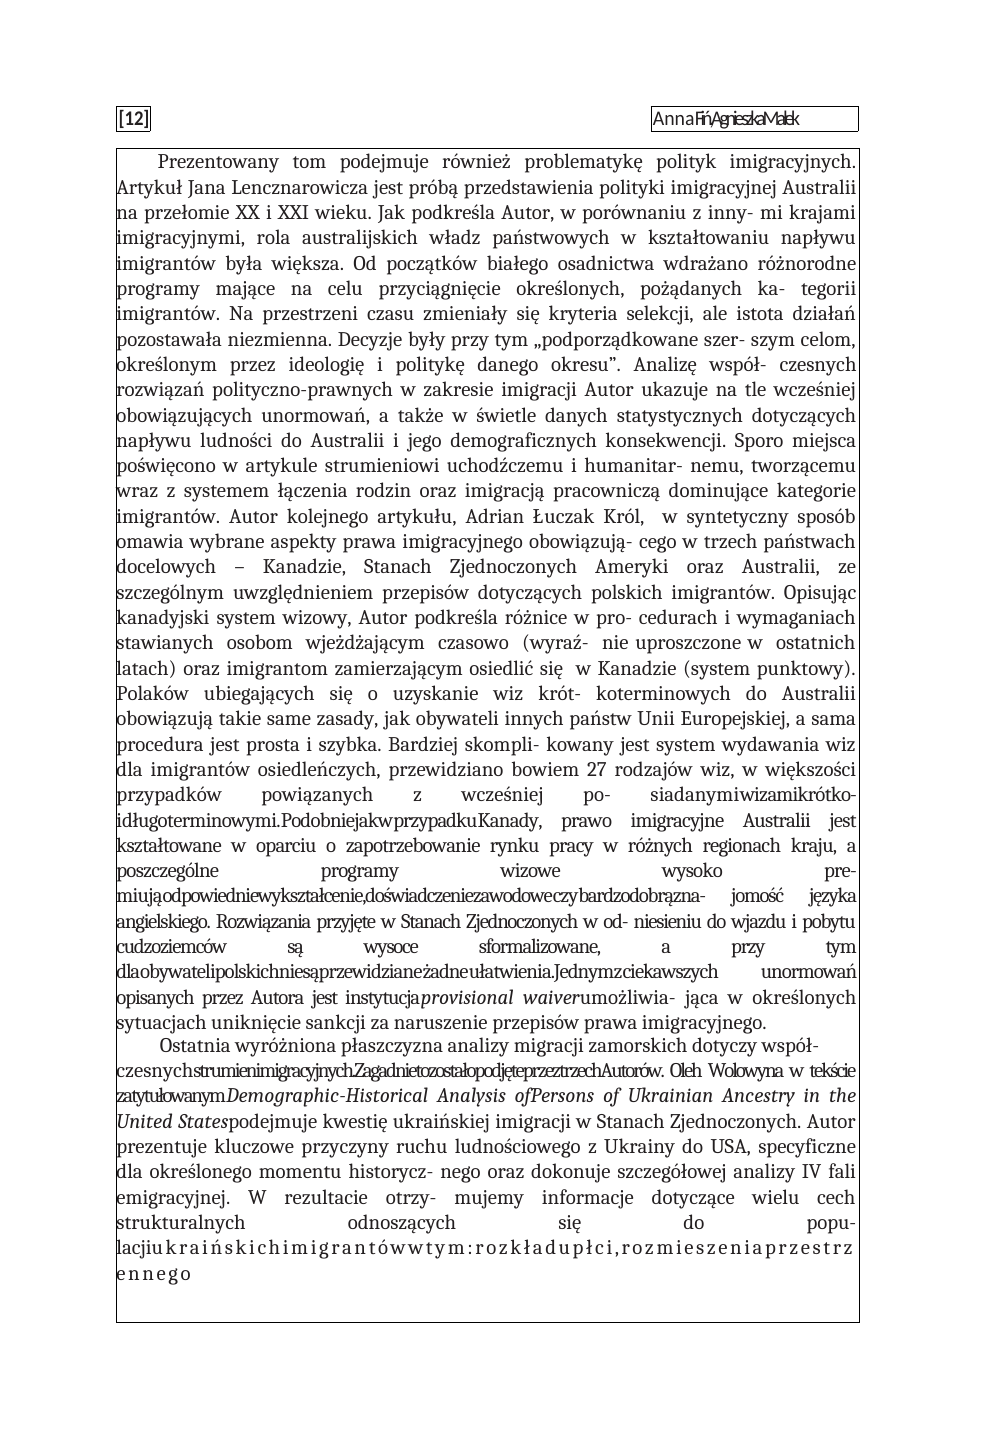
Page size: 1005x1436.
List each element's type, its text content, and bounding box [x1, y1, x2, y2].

text czesnychstrumienimigracyjnych.ZagadnietozostałopodjęteprzeztrzechAutorów. Oleh Wolowyna w tekście zatytułowanymDemographic-Historical Analysis ofPersons of Ukrainian Ancestry in the United Statespodejmuje kwestię ukraińskiej imigracji w Stanach Zjednoczonych. Autor prezentuje kluczowe przyczyny ruchu ludnościowego z Ukrainy do USA, specyficzne dla określonego momentu historycz- nego oraz dokonuje szczegółowej analizy IV fali emigracyjnej. W rezultacie otrzy- mujemy informacje dotyczące wielu cech strukturalnych odnoszących się do popu- lacjiukraińskichimigrantówwtym:rozkładupłci,rozmieszeniaprzestrzennego [117, 1059, 857, 1285]
text [12] [118, 107, 150, 130]
text Prezentowany tom podejmuje również problematykę polityk imigracyjnych. Artykuł Jana Lencznarowicza jest próbą przedstawienia polityki imigracyjnej Australii na przełomie XX i XXI wieku. Jak podkreśla Autor, w porównaniu z inny- mi krajami imigracyjnymi, rola australijskich władz państwowych w kształtowaniu napływu imigrantów była większa. Od początków białego osadnictwa wdrażano różnorodne programy mające na celu przyciągnięcie określonych, pożądanych ka- tegorii imigrantów. Na przestrzeni czasu zmieniały się kryteria selekcji, ale istota działań pozostawała niezmienna. Decyzje były przy tym „podporządkowane szer- szym celom, określonym przez ideologię i politykę danego okresu”. Analizę współ- czesnych rozwiązań polityczno-prawnych w zakresie imigracji Autor ukazuje na tle wcześniej obowiązujących unormowań, a także w świetle danych statystycznych dotyczących napływu ludności do Australii i jego demograficznych konsekwencji. Sporo miejsca poświęcono w artykule strumieniowi uchodźczemu i humanitar- nemu, tworzącemu wraz z systemem łączenia rodzin oraz imigracją pracowniczą dominujące kategorie imigrantów. Autor kolejnego artykułu, Adrian Łuczak Król, w syntetyczny sposób omawia wybrane aspekty prawa imigracyjnego obowiązują- cego w trzech państwach docelowych – Kanadzie, Stanach Zjednoczonych Ameryki oraz Australii, ze szczególnym uwzględnieniem przepisów dotyczących polskich imigrantów. Opisując kanadyjski system wizowy, Autor podkreśla różnice w pro- cedurach i wymaganiach stawianych osobom wjeżdżającym czasowo (wyraź- nie uproszczone w ostatnich latach) oraz imigrantom zamierzającym osiedlić się w Kanadzie (system punktowy). Polaków ubiegających się o uzyskanie wiz krót- koterminowych do Australii obowiązują takie same zasady, jak obywateli innych państw Unii Europejskiej, a sama procedura jest prosta i szybka. Bardziej skompli- kowany jest system wydawania wiz dla imigrantów osiedleńczych, przewidziano bowiem 27 rodzajów wiz, w większości przypadków powiązanych z wcześniej po- siadanymiwizamikrótko-idługoterminowymi.PodobniejakwprzypadkuKanady, prawo imigracyjne Australii jest kształtowane w oparciu o zapotrzebowanie rynku pracy w różnych regionach kraju, a poszczególne programy wizowe wysoko pre- miująodpowiedniewykształcenie,doświadczeniezawodoweczybardzodobrązna- jomość języka angielskiego. Rozwiązania przyjęte w Stanach Zjednoczonych w od- niesieniu do wjazdu i pobytu cudzoziemców są wysoce sformalizowane, a przy tym dlaobywatelipolskichniesąprzewidzianeżadneułatwienia.Jednymzciekawszych unormowań opisanych przez Autora jest instytucjaprovisional waiverumożliwia- jąca w określonych sytuacjach uniknięcie sankcji za naruszenie przepisów prawa imigracyjnego. [117, 150, 857, 1035]
text Ostatnia wyróżniona płaszczyzna analizy migracji zamorskich dotyczy współ- [159, 1036, 859, 1057]
text AnnaFiń,AgnieszkaMałek [653, 107, 858, 130]
